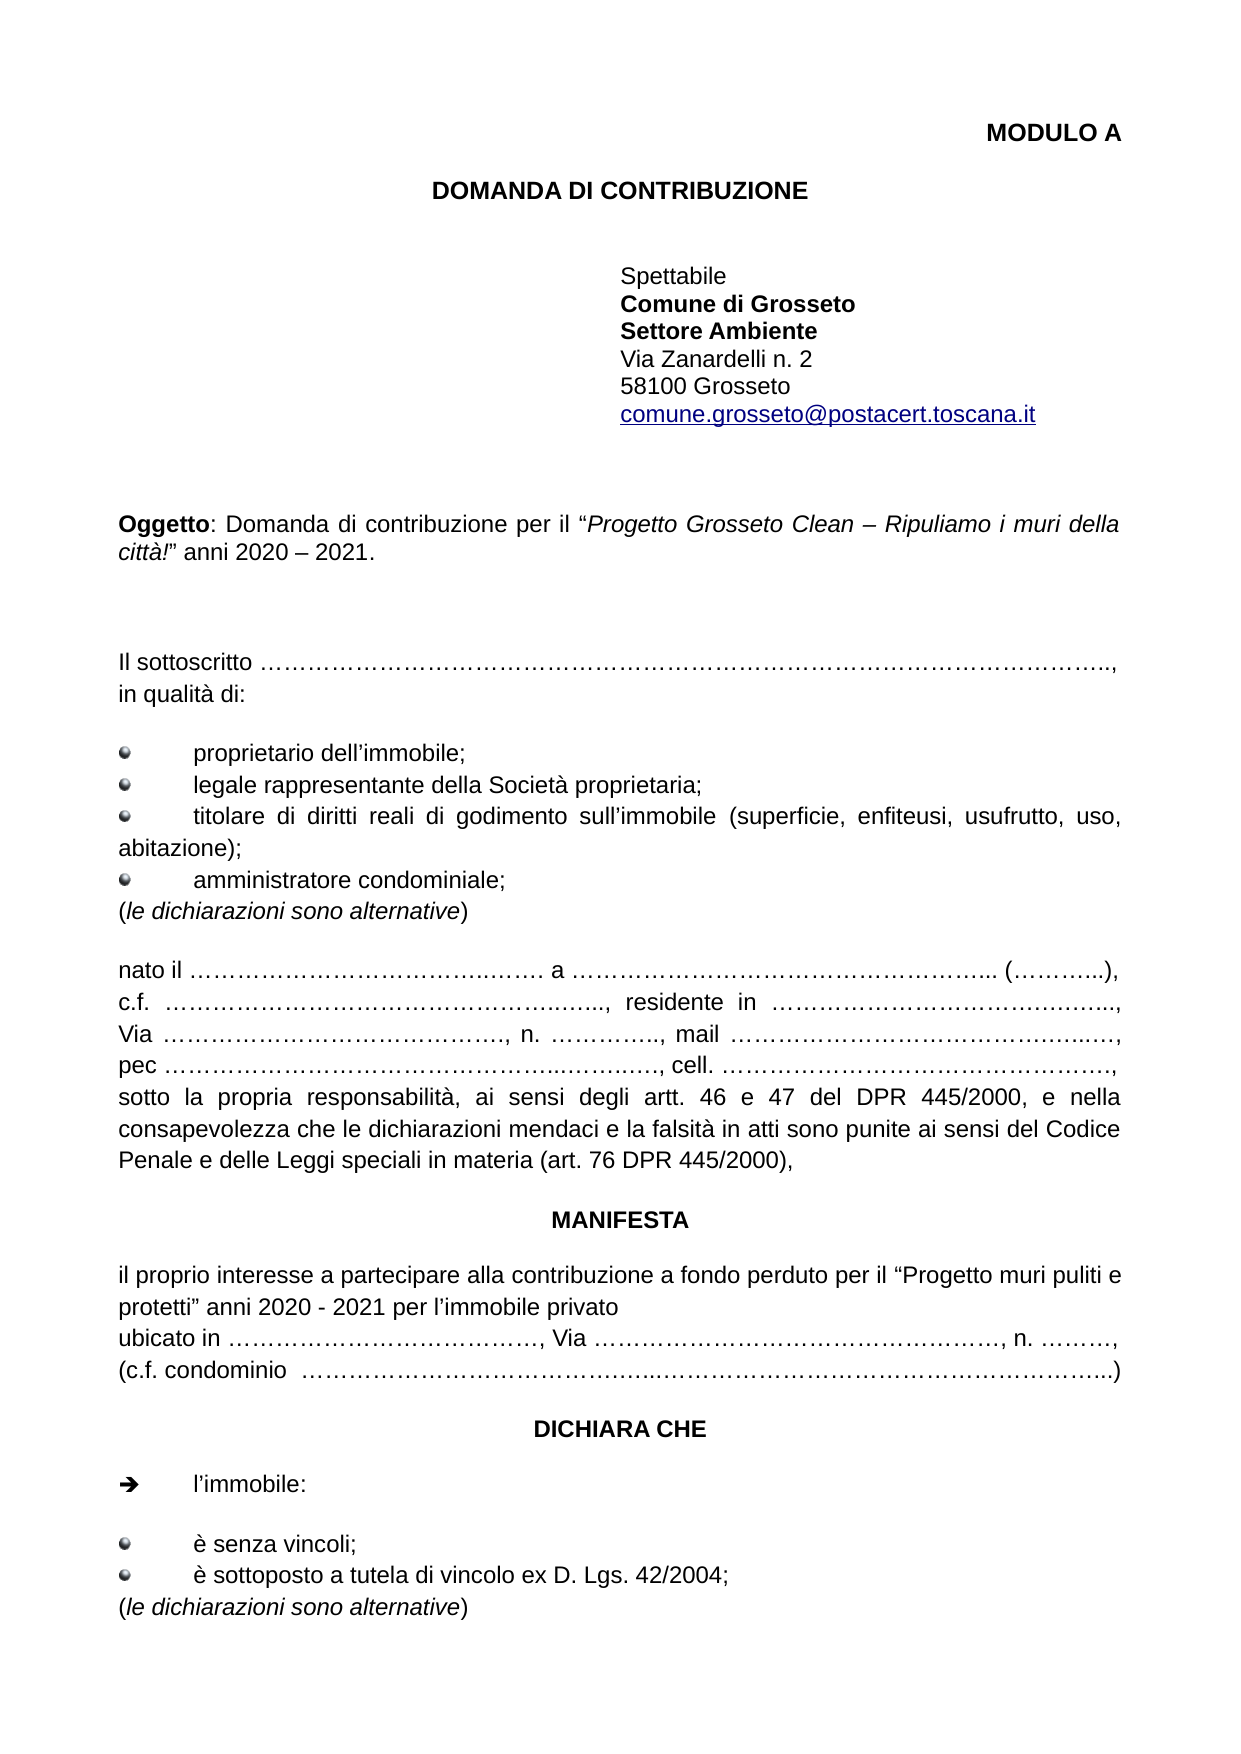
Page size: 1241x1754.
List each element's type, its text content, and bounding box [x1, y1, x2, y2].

text Spettabile [620, 262, 1122, 289]
text Via Zanardelli n. 2 [620, 345, 1122, 372]
text il proprio interesse a partecipare alla contribuzione a fondo perduto per il “Progetto muri puliti e protetti” anni 2020 - 2021 per l’immobile privato [118, 1261, 1122, 1320]
picture [119, 1537, 131, 1550]
list l’immobile: [118, 1470, 1122, 1498]
list proprietario dell’immobile; [118, 739, 1122, 766]
text sotto la propria responsabilità, ai sensi degli artt. 46 e 47 del DPR 445/2000, e nella consapevolezza che le dichiarazioni mendaci e la falsità in atti sono punite ai sensi del Codice Penale e delle Leggi speciali in materia (art. 76 DPR 445/2000), [118, 1083, 1122, 1174]
picture [119, 873, 131, 886]
list è sottoposto a tutela di vincolo ex D. Lgs. 42/2004; [118, 1561, 1122, 1589]
text Oggetto: Domanda di contribuzione per il “Progetto Grosseto Clean – Ripuliamo i muri della città!” anni 2020 – 2021. [118, 510, 1122, 566]
text in qualità di: [118, 680, 1122, 708]
picture [119, 778, 131, 791]
text ubicato in …………………………………, Via ……………………………………………, n. ………, [118, 1324, 1122, 1352]
text DICHIARA CHE [118, 1415, 1122, 1443]
text MANIFESTA [118, 1206, 1122, 1233]
list è senza vincoli; [118, 1530, 1122, 1557]
text (c.f. condominio ………………………………….…...………………………………………………...) [118, 1356, 1122, 1383]
list amministratore condominiale; [118, 866, 1122, 893]
text (le dichiarazioni sono alternative) [118, 897, 1122, 925]
list titolare di diritti reali di godimento sull’immobile (superficie, enfiteusi, usufrutto, uso, abitazione); [118, 802, 1122, 861]
text c.f. …………………………………………..…..., residente in …………………………….….…..., Via ……………………………………., n. ………….., mail ………………………………….…...…, pec …………………………………………...……..…., cell. …………………………………………., [118, 988, 1122, 1079]
text (le dichiarazioni sono alternative) [118, 1593, 1122, 1621]
text nato il ………………………………..……. a ……………………………………………... (………...), [118, 956, 1122, 984]
picture [119, 810, 131, 822]
text 58100 Grosseto [620, 372, 1122, 400]
picture [119, 1569, 131, 1581]
text Settore Ambiente [620, 317, 1122, 345]
text comune.grosseto@postacert.toscana.it [620, 400, 1122, 427]
list legale rappresentante della Società proprietaria; [118, 771, 1122, 798]
list MODULO A [118, 118, 1122, 147]
text Comune di Grosseto [620, 289, 1122, 317]
picture [119, 746, 131, 759]
text DOMANDA DI CONTRIBUZIONE [118, 176, 1122, 204]
text Il sottoscritto …………………………………………………………………………………………….., [118, 648, 1122, 676]
